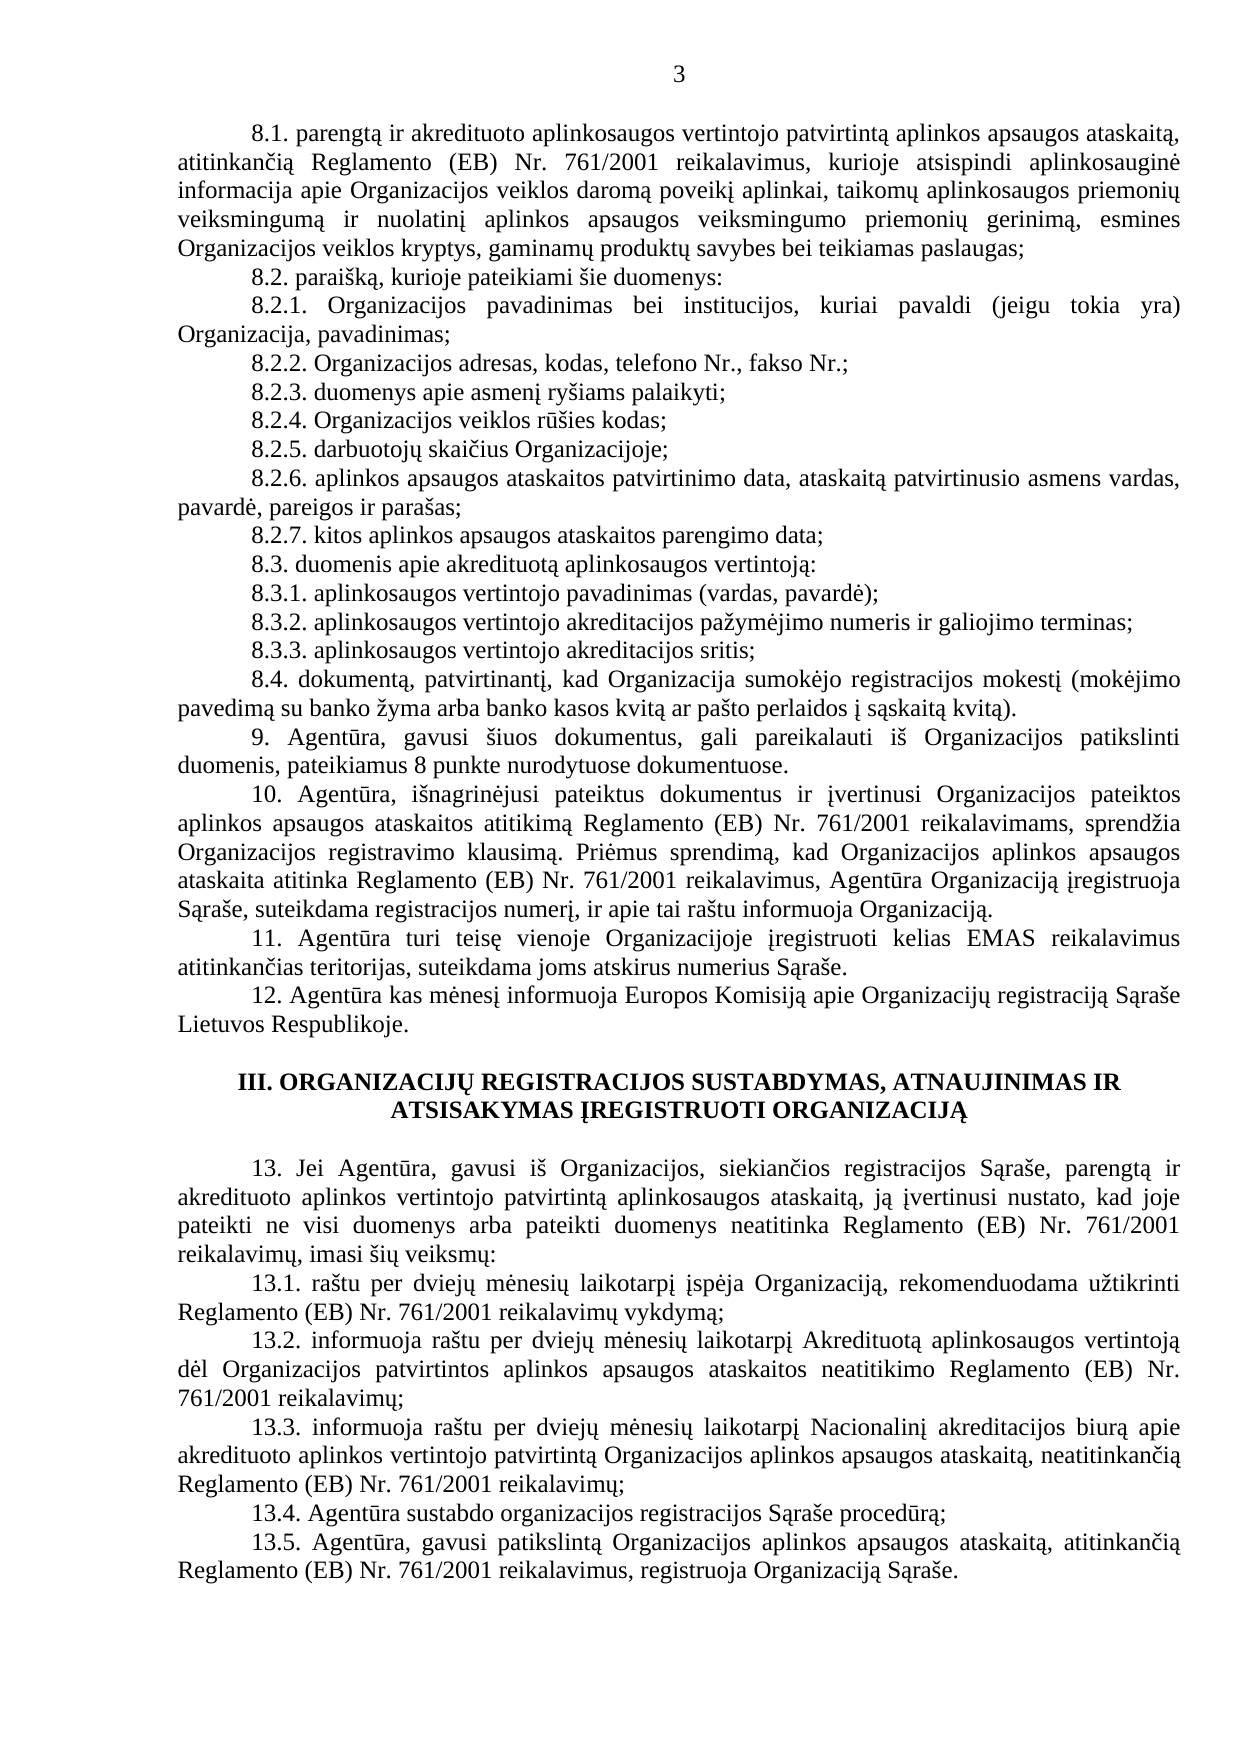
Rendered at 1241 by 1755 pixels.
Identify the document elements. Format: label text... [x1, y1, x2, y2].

text 8.2. paraišką, kurioje pateikiami šie duomenys: [177, 262, 1181, 291]
text 8.3.3. aplinkosaugos vertintojo akreditacijos sritis; [177, 636, 1181, 664]
text 8.3. duomenis apie akredituotą aplinkosaugos vertintoją: [177, 549, 1181, 578]
text 8.2.7. kitos aplinkos apsaugos ataskaitos parengimo data; [177, 521, 1181, 549]
text 8.3.1. aplinkosaugos vertintojo pavadinimas (vardas, pavardė); [177, 578, 1181, 607]
text 13.4. Agentūra sustabdo organizacijos registracijos Sąraše procedūrą; [177, 1498, 1181, 1527]
text 13.3. informuoja raštu per dviejų mėnesių laikotarpį Nacionalinį akreditacijos biurą apie akredituoto aplinkos vertintojo patvirtintą Organizacijos aplinkos apsaugos ataskaitą, neatitinkančią Reglamento (EB) Nr. 761/2001 reikalavimų; [177, 1412, 1181, 1498]
text 8.2.2. Organizacijos adresas, kodas, telefono Nr., fakso Nr.; [177, 348, 1181, 377]
text 12. Agentūra kas mėnesį informuoja Europos Komisiją apie Organizacijų registraciją Sąraše Lietuvos Respublikoje. [177, 981, 1181, 1038]
text 8.4. dokumentą, patvirtinantį, kad Organizacija sumokėjo registracijos mokestį (mokėjimo pavedimą su banko žyma arba banko kasos kvitą ar pašto perlaidos į sąskaitą kvitą). [177, 664, 1181, 722]
text 8.3.2. aplinkosaugos vertintojo akreditacijos pažymėjimo numeris ir galiojimo terminas; [177, 607, 1181, 636]
text 13.5. Agentūra, gavusi patikslintą Organizacijos aplinkos apsaugos ataskaitą, atitinkančią Reglamento (EB) Nr. 761/2001 reikalavimus, registruoja Organizaciją Sąraše. [177, 1527, 1181, 1584]
text III. ORGANIZACIJŲ REGISTRACIJOS SUSTABDYMAS, ATNAUJINIMAS IR ATSISAKYMAS ĮREGISTRUOTI ORGANIZACIJĄ [177, 1067, 1181, 1124]
text 8.2.4. Organizacijos veiklos rūšies kodas; [177, 406, 1181, 434]
text 8.2.6. aplinkos apsaugos ataskaitos patvirtinimo data, ataskaitą patvirtinusio asmens vardas, pavardė, pareigos ir parašas; [177, 463, 1181, 521]
text 13.1. raštu per dviejų mėnesių laikotarpį įspėja Organizaciją, rekomenduodama užtikrinti Reglamento (EB) Nr. 761/2001 reikalavimų vykdymą; [177, 1268, 1181, 1326]
text 13.2. informuoja raštu per dviejų mėnesių laikotarpį Akredituotą aplinkosaugos vertintoją dėl Organizacijos patvirtintos aplinkos apsaugos ataskaitos neatitikimo Reglamento (EB) Nr. 761/2001 reikalavimų; [177, 1326, 1181, 1412]
text 9. Agentūra, gavusi šiuos dokumentus, gali pareikalauti iš Organizacijos patikslinti duomenis, pateikiamus 8 punkte nurodytuose dokumentuose. [177, 722, 1181, 779]
text 8.2.5. darbuotojų skaičius Organizacijoje; [177, 434, 1181, 463]
text 13. Jei Agentūra, gavusi iš Organizacijos, siekiančios registracijos Sąraše, parengtą ir akredituoto aplinkos vertintojo patvirtintą aplinkosaugos ataskaitą, ją įvertinusi nustato, kad joje pateikti ne visi duomenys arba pateikti duomenys neatitinka Reglamento (EB) Nr. 761/2001 reikalavimų, imasi šių veiksmų: [177, 1153, 1181, 1268]
text 8.2.3. duomenys apie asmenį ryšiams palaikyti; [177, 377, 1181, 406]
text 11. Agentūra turi teisę vienoje Organizacijoje įregistruoti kelias EMAS reikalavimus atitinkančias teritorijas, suteikdama joms atskirus numerius Sąraše. [177, 923, 1181, 981]
text 10. Agentūra, išnagrinėjusi pateiktus dokumentus ir įvertinusi Organizacijos pateiktos aplinkos apsaugos ataskaitos atitikimą Reglamento (EB) Nr. 761/2001 reikalavimams, sprendžia Organizacijos registravimo klausimą. Priėmus sprendimą, kad Organizacijos aplinkos apsaugos ataskaita atitinka Reglamento (EB) Nr. 761/2001 reikalavimus, Agentūra Organizaciją įregistruoja Sąraše, suteikdama registracijos numerį, ir apie tai raštu informuoja Organizaciją. [177, 779, 1181, 923]
text 8.1. parengtą ir akredituoto aplinkosaugos vertintojo patvirtintą aplinkos apsaugos ataskaitą, atitinkančią Reglamento (EB) Nr. 761/2001 reikalavimus, kurioje atsispindi aplinkosauginė informacija apie Organizacijos veiklos daromą poveikį aplinkai, taikomų aplinkosaugos priemonių veiksmingumą ir nuolatinį aplinkos apsaugos veiksmingumo priemonių gerinimą, esmines Organizacijos veiklos kryptys, gaminamų produktų savybes bei teikiamas paslaugas; [177, 118, 1181, 262]
text 8.2.1. Organizacijos pavadinimas bei institucijos, kuriai pavaldi (jeigu tokia yra) Organizacija, pavadinimas; [177, 291, 1181, 348]
